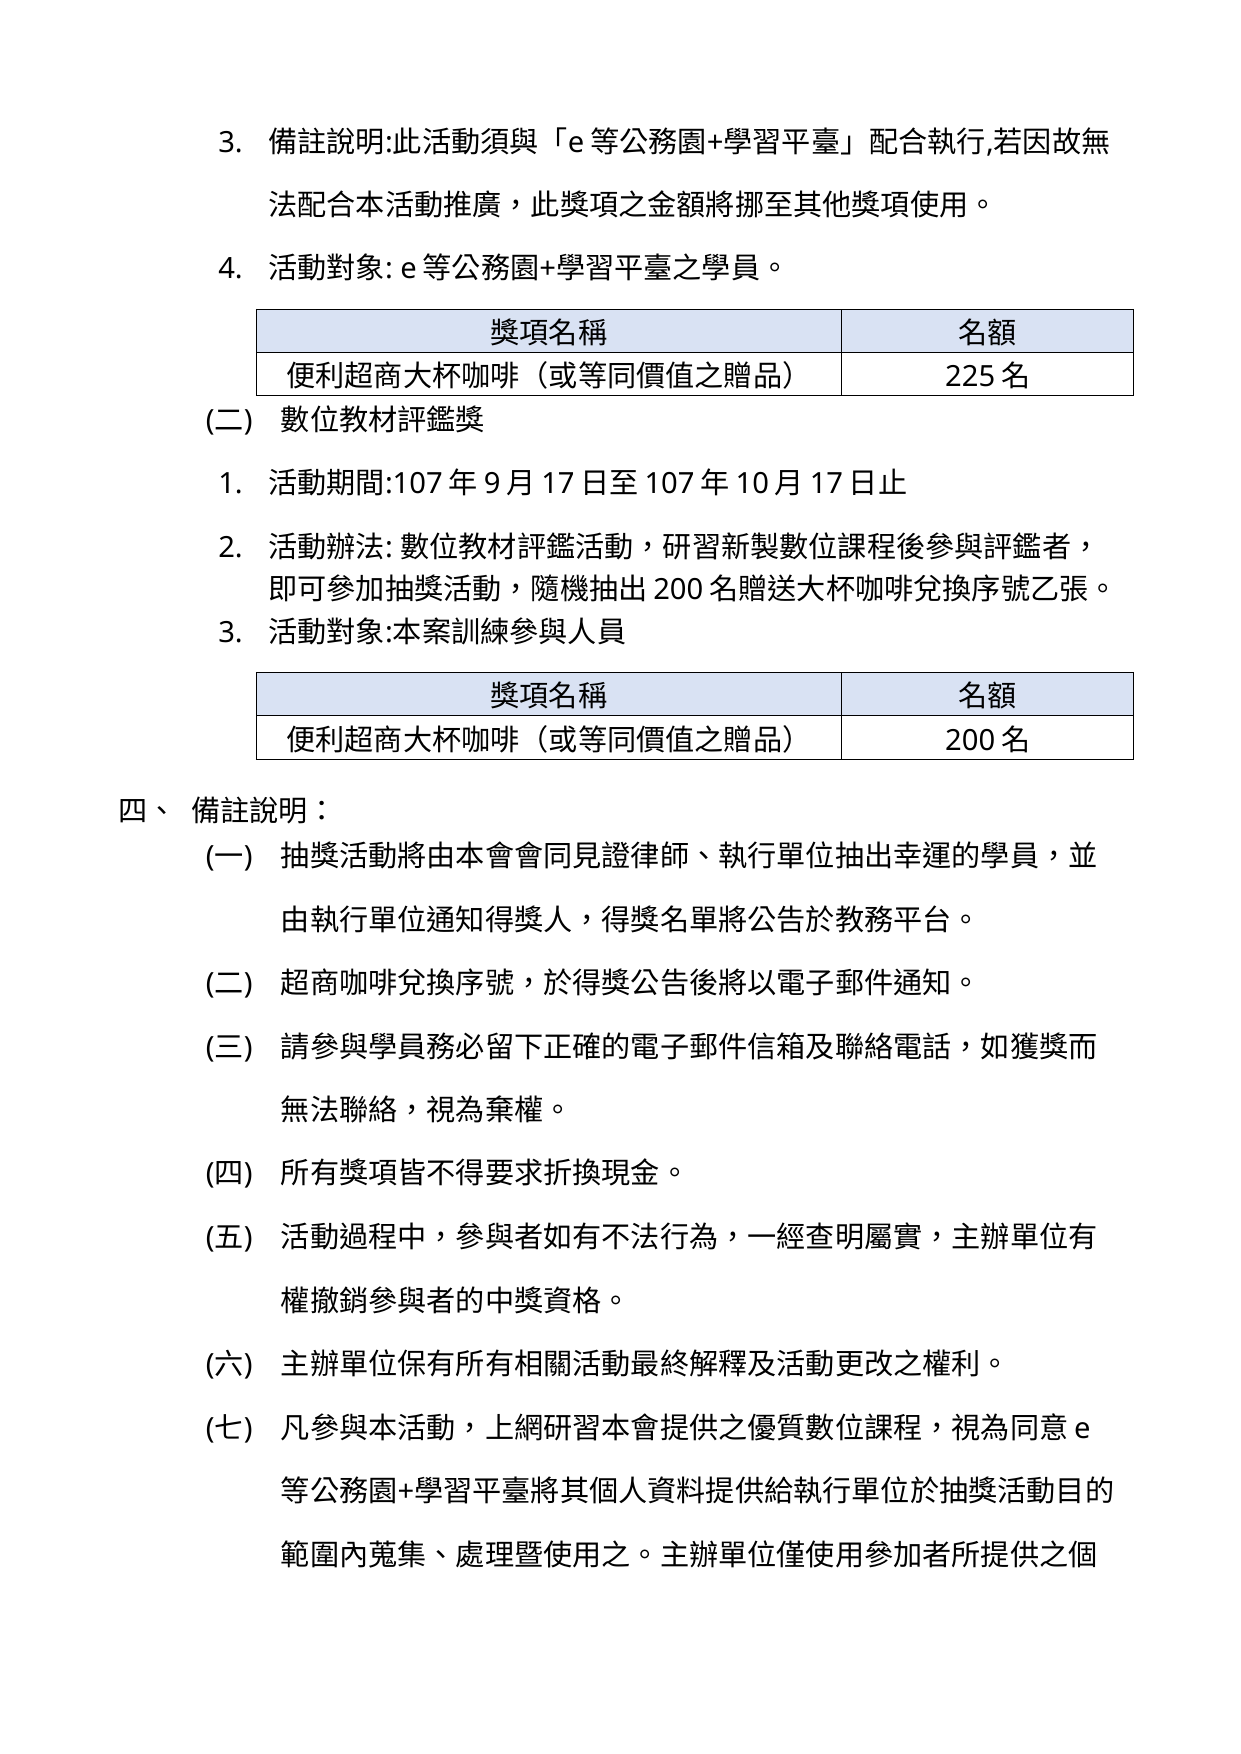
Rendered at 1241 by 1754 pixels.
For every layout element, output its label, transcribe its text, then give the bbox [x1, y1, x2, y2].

list 活動對象: e等公務園+學習平臺之學員。 [218, 245, 1122, 287]
list 備註說明:此活動須與「e等公務園+學習平臺」配合執行,若因故無法配合本活動推廣，此獎項之金額將挪至其他獎項使用。 [218, 118, 1122, 224]
list 活動過程中，參與者如有不法行為，一經查明屬實，主辦單位有權撤銷參與者的中獎資格。 [206, 1214, 1122, 1319]
list 主辦單位保有所有相關活動最終解釋及活動更改之權利。 [206, 1341, 1122, 1383]
table_cell 200名 [842, 716, 1133, 759]
table_cell 便利超商大杯咖啡（或等同價值之贈品） [257, 716, 841, 759]
list 數位教材評鑑獎 [206, 396, 1122, 439]
list 活動對象:本案訓練參與人員 [218, 608, 1122, 651]
list 請參與學員務必留下正確的電子郵件信箱及聯絡電話，如獲獎而無法聯絡，視為棄權。 [206, 1023, 1122, 1129]
list 所有獎項皆不得要求折換現金。 [206, 1150, 1122, 1192]
table_header 名額 [842, 673, 1133, 715]
table_cell 225名 [842, 353, 1133, 395]
table_header 名額 [842, 310, 1133, 352]
table_cell 便利超商大杯咖啡（或等同價值之贈品） [257, 353, 841, 395]
table_header 獎項名稱 [257, 310, 841, 352]
list 凡參與本活動，上網研習本會提供之優質數位課程，視為同意e等公務園+學習平臺將其個人資料提供給執行單位於抽獎活動目的範圍內蒐集、處理暨使用之。主辦單位僅使用參加者所提供之個 [206, 1404, 1122, 1573]
list 超商咖啡兌換序號，於得獎公告後將以電子郵件通知。 [206, 959, 1122, 1002]
list 活動辦法: 數位教材評鑑活動，研習新製數位課程後參與評鑑者，即可參加抽獎活動，隨機抽出200名贈送大杯咖啡兌換序號乙張。 [218, 523, 1122, 608]
list 抽獎活動將由本會會同見證律師、執行單位抽出幸運的學員，並由執行單位通知得獎人，得獎名單將公告於教務平台。 [206, 833, 1122, 938]
list 活動期間:107年9月17日至107年10月17日止 [218, 460, 1122, 502]
table_header 獎項名稱 [257, 673, 841, 715]
list 備註說明： [118, 778, 1122, 833]
